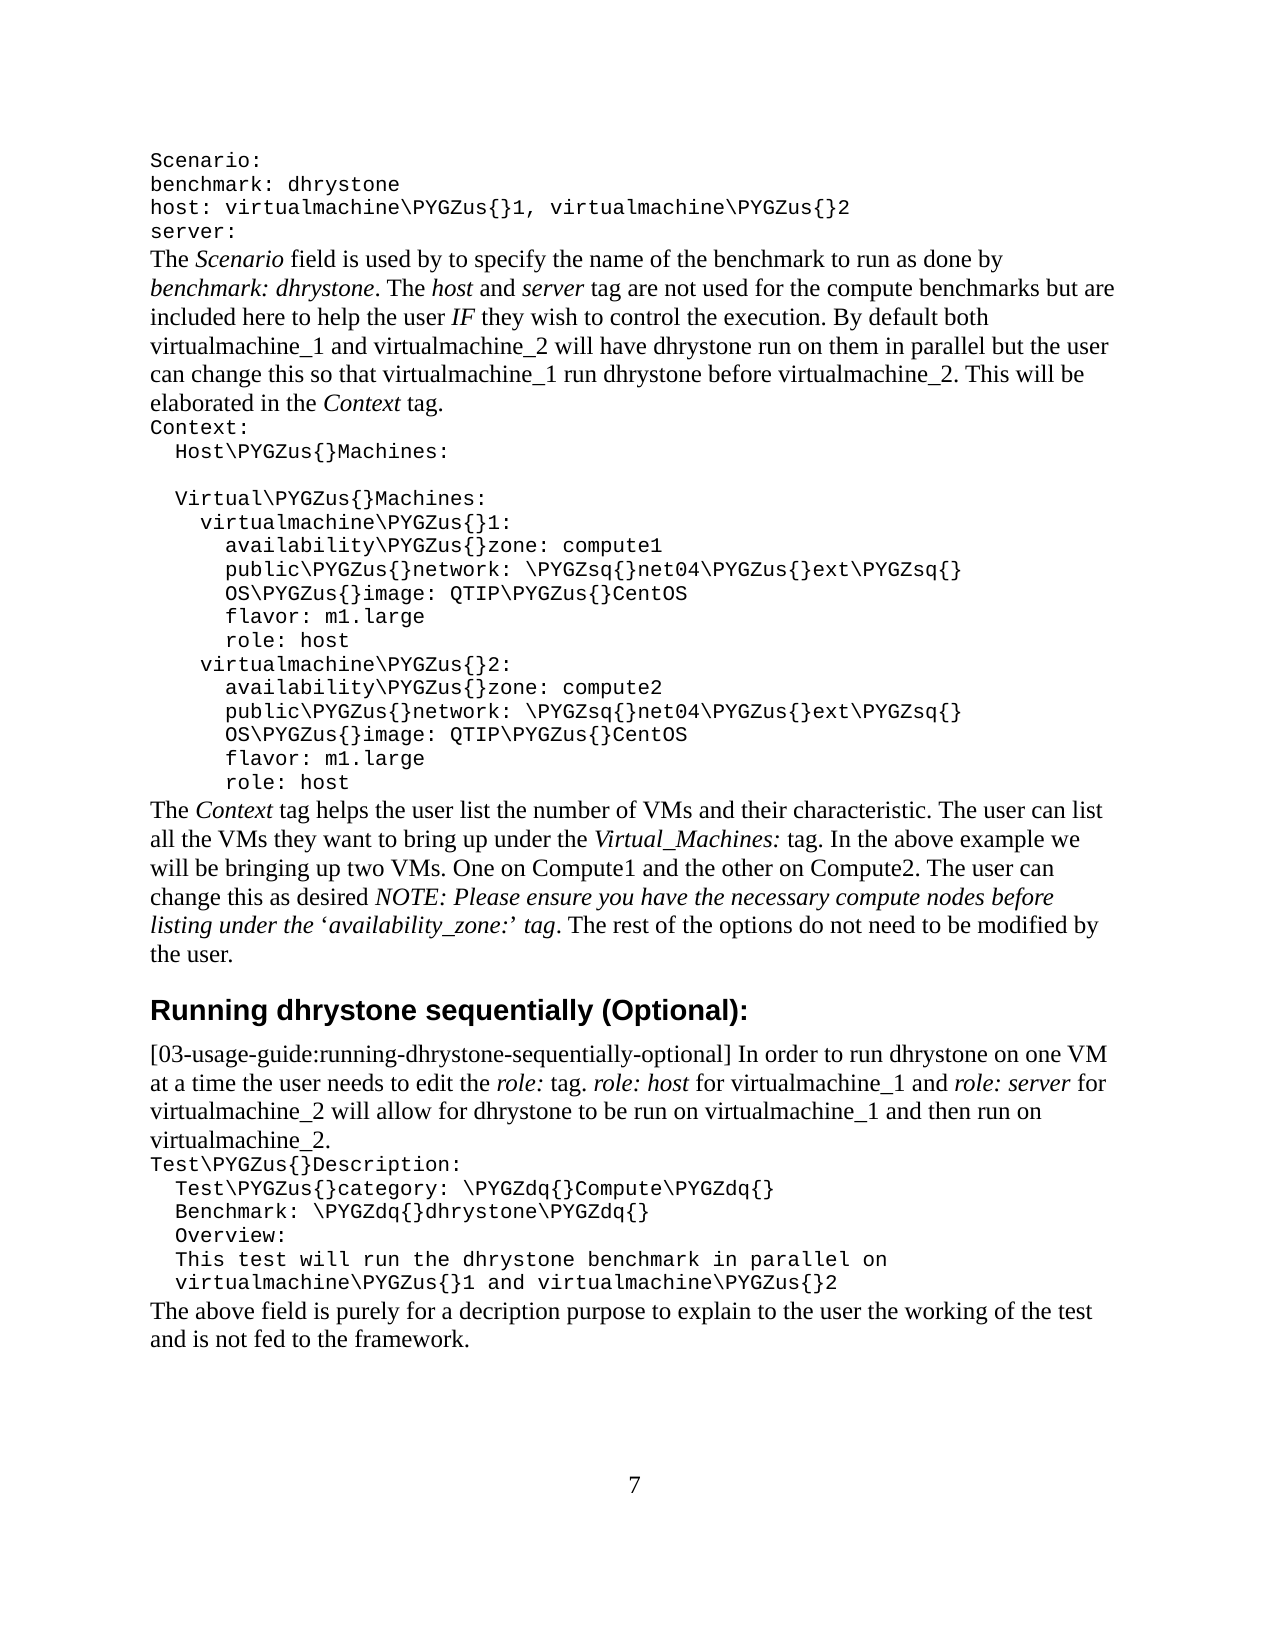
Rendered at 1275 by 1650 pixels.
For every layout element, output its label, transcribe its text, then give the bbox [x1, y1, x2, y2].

text virtualmachine\PYGZus{}2: [150, 653, 1125, 677]
text virtualmachine\PYGZus{}1: [150, 512, 1125, 535]
text [03-usage-guide:running-dhrystone-sequentially-optional] In order to run dhrystone on one VM at a time the user needs to edit the role: tag. role: host for virtualmachine_1 and role: server for virtualmachine_2 will allow for dhrystone to be run on virtualmachine_1 and then run on virtualmachine_2. [150, 1039, 1125, 1154]
text Benchmark: \PYGZdq{}dhrystone\PYGZdq{} [150, 1201, 1125, 1225]
text Virtual\PYGZus{}Machines: [150, 488, 1125, 512]
text public\PYGZus{}network: \PYGZsq{}net04\PYGZus{}ext\PYGZsq{} [150, 701, 1125, 724]
text public\PYGZus{}network: \PYGZsq{}net04\PYGZus{}ext\PYGZsq{} [150, 559, 1125, 583]
text Test\PYGZus{}category: \PYGZdq{}Compute\PYGZdq{} [150, 1178, 1125, 1201]
text role: host [150, 772, 1125, 795]
text OS\PYGZus{}image: QTIP\PYGZus{}CentOS [150, 724, 1125, 748]
text The Scenario field is used by to specify the name of the benchmark to run as done by benchmark: dhrystone. The host and server tag are not used for the compute benchmarks but are included here to help the user IF they wish to control the execution. By default both virtualmachine_1 and virtualmachine_2 will have dhrystone run on them in parallel but the user can change this so that virtualmachine_1 run dhrystone before virtualmachine_2. This will be elaborated in the Context tag. [150, 244, 1125, 417]
subtitle Running dhrystone sequentially (Optional): [150, 993, 1125, 1026]
text host: virtualmachine\PYGZus{}1, virtualmachine\PYGZus{}2 [150, 197, 1125, 221]
text availability\PYGZus{}zone: compute2 [150, 677, 1125, 701]
text Overview: [150, 1225, 1125, 1248]
text Scenario: [150, 150, 1125, 174]
text server: [150, 221, 1125, 244]
text Host\PYGZus{}Machines: [150, 441, 1125, 464]
text The Context tag helps the user list the number of VMs and their characteristic. The user can list all the VMs they want to bring up under the Virtual_Machines: tag. In the above example we will be bringing up two VMs. One on Compute1 and the other on Compute2. The user can change this as desired NOTE: Please ensure you have the necessary compute nodes before listing under the ‘availability_zone:’ tag. The rest of the options do not need to be modified by the user. [150, 795, 1125, 968]
text availability\PYGZus{}zone: compute1 [150, 535, 1125, 559]
text OS\PYGZus{}image: QTIP\PYGZus{}CentOS [150, 583, 1125, 606]
text benchmark: dhrystone [150, 174, 1125, 197]
text flavor: m1.large [150, 748, 1125, 772]
text role: host [150, 630, 1125, 653]
text virtualmachine\PYGZus{}1 and virtualmachine\PYGZus{}2 [150, 1272, 1125, 1296]
text flavor: m1.large [150, 606, 1125, 630]
text This test will run the dhrystone benchmark in parallel on [150, 1248, 1125, 1272]
text Context: [150, 417, 1125, 441]
text The above field is purely for a decription purpose to explain to the user the working of the test and is not fed to the framework. [150, 1296, 1125, 1353]
text Test\PYGZus{}Description: [150, 1154, 1125, 1178]
